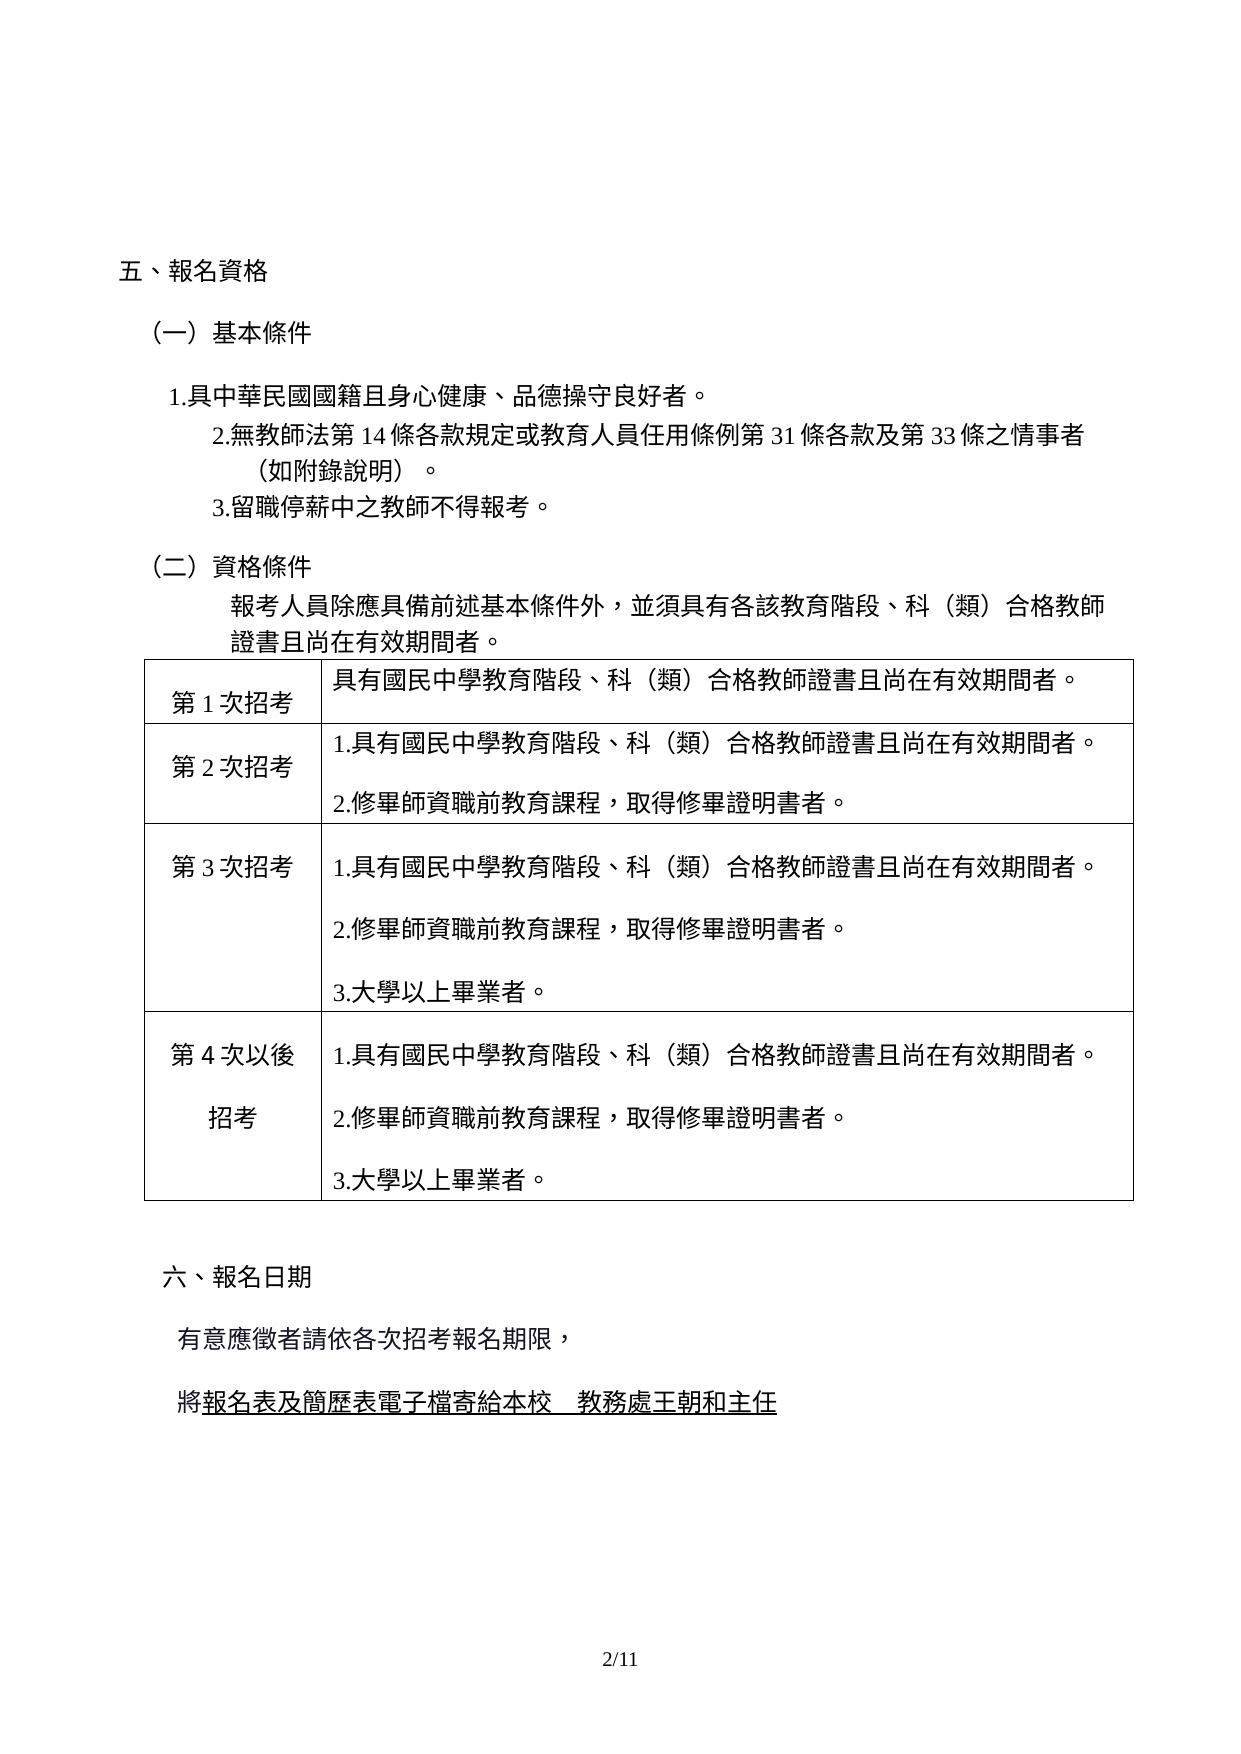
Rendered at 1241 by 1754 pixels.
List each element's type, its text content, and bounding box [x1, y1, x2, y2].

text 1.具中華民國國籍且身心健康、品德操守良好者。 [118, 353, 1122, 415]
text 報考人員除應具備前述基本條件外，並須具有各該教育階段、科（類）合格教師證書且尚在有效期間者。 [231, 587, 1122, 659]
text 3.留職停薪中之教師不得報考。 [206, 488, 1122, 524]
table_cell 第4次以後 招考 [145, 1012, 321, 1199]
table_cell 第2次招考 [145, 724, 321, 822]
table_cell 1.具有國民中學教育階段、科（類）合格教師證書且尚在有效期間者。 2.修畢師資職前教育課程，取得修畢證明書者。 3.大學以上畢業者。 [322, 824, 1133, 1011]
text （二）資格條件 [118, 524, 1122, 587]
text 六、報名日期 [162, 1234, 1122, 1296]
text 有意應徵者請依各次招考報名期限， [177, 1296, 1122, 1359]
text （一）基本條件 [118, 290, 1122, 353]
table_header 第1次招考 [145, 660, 321, 723]
text 五、報名資格 [118, 228, 1122, 290]
table_cell 1.具有國民中學教育階段、科（類）合格教師證書且尚在有效期間者。 2.修畢師資職前教育課程，取得修畢證明書者。 3.大學以上畢業者。 [322, 1012, 1133, 1199]
text 將報名表及簡歷表電子檔寄給本校 教務處王朝和主任 [177, 1359, 1122, 1421]
table_cell 第3次招考 [145, 824, 321, 1011]
table_header 具有國民中學教育階段、科（類）合格教師證書且尚在有效期間者。 [322, 660, 1133, 723]
table_cell 1.具有國民中學教育階段、科（類）合格教師證書且尚在有效期間者。 2.修畢師資職前教育課程，取得修畢證明書者。 [322, 724, 1133, 822]
text 2.無教師法第14條各款規定或教育人員任用條例第31條各款及第33條之情事者（如附錄說明）。 [206, 415, 1122, 488]
